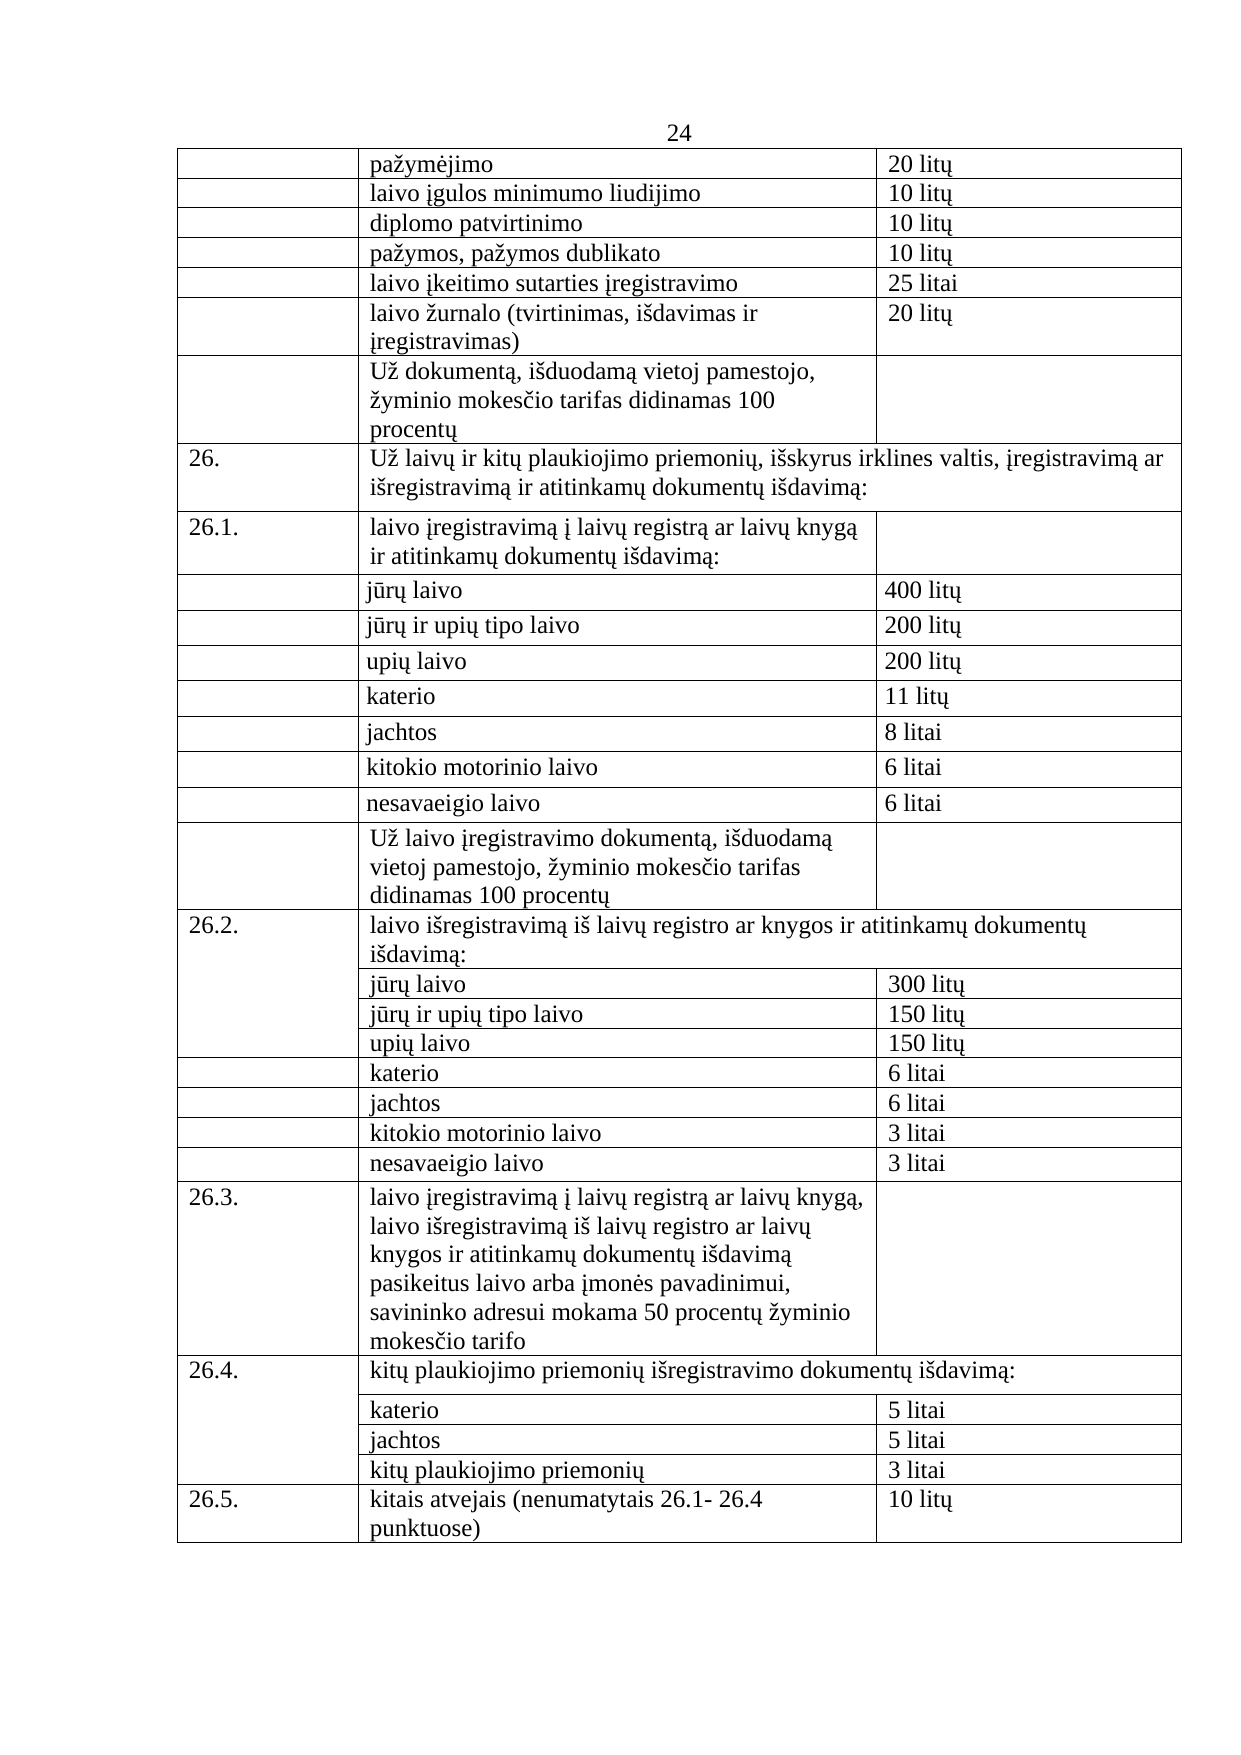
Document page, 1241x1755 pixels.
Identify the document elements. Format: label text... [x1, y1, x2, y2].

table_cell 3 litai [877, 1455, 1181, 1483]
table_cell [178, 1118, 358, 1147]
table_cell 10 litų [877, 179, 1181, 207]
table_cell [178, 1088, 358, 1117]
table_cell 20 litų [877, 298, 1181, 355]
table_cell 6 litai [877, 1058, 1181, 1087]
table_cell jūrų ir upių tipo laivo [359, 611, 876, 645]
table_cell nesavaeigio laivo [359, 788, 876, 822]
table_cell 6 litai [877, 752, 1181, 787]
table_cell [178, 149, 358, 177]
table_cell 26.4. [178, 1356, 358, 1483]
table_cell laivo žurnalo (tvirtinimas, išdavimas ir įregistravimas) [359, 298, 876, 355]
table_cell [178, 575, 358, 609]
table_cell 200 litų [877, 646, 1181, 680]
table_cell kitais atvejais (nenumatytais 26.1- 26.4 punktuose) [359, 1485, 876, 1542]
table_cell jūrų laivo [359, 969, 876, 998]
table_cell 26.2. [178, 910, 358, 1057]
table_cell 26.5. [178, 1485, 358, 1542]
table_cell laivo įregistravimą į laivų registrą ar laivų knygą, laivo išregistravimą iš laivų registro ar laivų knygos ir atitinkamų dokumentų išdavimą pasikeitus laivo arba įmonės pavadinimui, savininko adresui mokama 50 procentų žyminio mokesčio tarifo [359, 1182, 876, 1354]
table_cell [178, 1148, 358, 1181]
table_cell diplomo patvirtinimo [359, 208, 876, 237]
table_cell laivo išregistravimą iš laivų registro ar knygos ir atitinkamų dokumentų išdavimą: [359, 910, 1181, 968]
table_cell 26.3. [178, 1182, 358, 1354]
table_cell [178, 788, 358, 822]
table_cell jachtos [359, 717, 876, 751]
table_cell [877, 356, 1181, 442]
table_cell nesavaeigio laivo [359, 1148, 876, 1181]
table_cell 6 litai [877, 1088, 1181, 1117]
table_cell upių laivo [359, 1029, 876, 1057]
table_cell laivo įgulos minimumo liudijimo [359, 179, 876, 207]
table_cell 300 litų [877, 969, 1181, 998]
table_cell jūrų ir upių tipo laivo [359, 999, 876, 1027]
table_cell [877, 823, 1181, 909]
table_cell jachtos [359, 1425, 876, 1454]
table_cell pažymėjimo [359, 149, 876, 177]
table_cell [178, 823, 358, 909]
table_cell 5 litai [877, 1395, 1181, 1424]
table_cell Už dokumentą, išduodamą vietoj pamestojo, žyminio mokesčio tarifas didinamas 100 procentų [359, 356, 876, 442]
table_cell [178, 238, 358, 267]
table_cell [178, 717, 358, 751]
table_cell katerio [359, 1395, 876, 1424]
table_cell kitų plaukiojimo priemonių [359, 1455, 876, 1483]
table_cell 26. [178, 444, 358, 511]
table_cell [178, 298, 358, 355]
table_cell 150 litų [877, 999, 1181, 1027]
table_cell 25 litai [877, 268, 1181, 297]
table_cell pažymos, pažymos dublikato [359, 238, 876, 267]
table_cell [178, 179, 358, 207]
table_cell [178, 681, 358, 716]
table_cell [178, 356, 358, 442]
table_cell 5 litai [877, 1425, 1181, 1454]
table_cell 6 litai [877, 788, 1181, 822]
table_cell Už laivų ir kitų plaukiojimo priemonių, išskyrus irklines valtis, įregistravimą ar išregistravimą ir atitinkamų dokumentų išdavimą: [359, 444, 1181, 511]
table_cell laivo įregistravimą į laivų registrą ar laivų knygą ir atitinkamų dokumentų išdavimą: [359, 512, 876, 574]
table_cell [178, 1058, 358, 1087]
table_cell [178, 268, 358, 297]
table_cell Už laivo įregistravimo dokumentą, išduodamą vietoj pamestojo, žyminio mokesčio tarifas didinamas 100 procentų [359, 823, 876, 909]
table_cell katerio [359, 681, 876, 716]
table_cell 3 litai [877, 1148, 1181, 1181]
table_cell 11 litų [877, 681, 1181, 716]
table_cell jūrų laivo [359, 575, 876, 609]
table_cell 10 litų [877, 1485, 1181, 1542]
table_cell [178, 646, 358, 680]
table_cell 26.1. [178, 512, 358, 574]
table_cell 10 litų [877, 238, 1181, 267]
table_cell kitų plaukiojimo priemonių išregistravimo dokumentų išdavimą: [359, 1356, 1181, 1394]
table_cell jachtos [359, 1088, 876, 1117]
table_cell laivo įkeitimo sutarties įregistravimo [359, 268, 876, 297]
table_cell [178, 208, 358, 237]
table_cell katerio [359, 1058, 876, 1087]
table_cell [178, 752, 358, 787]
table_cell kitokio motorinio laivo [359, 1118, 876, 1147]
table_cell [178, 611, 358, 645]
table_cell 3 litai [877, 1118, 1181, 1147]
table_cell 20 litų [877, 149, 1181, 177]
table_cell [877, 1182, 1181, 1354]
table_cell 400 litų [877, 575, 1181, 609]
table_cell kitokio motorinio laivo [359, 752, 876, 787]
table_cell 10 litų [877, 208, 1181, 237]
table_cell 200 litų [877, 611, 1181, 645]
table_cell 8 litai [877, 717, 1181, 751]
table_cell upių laivo [359, 646, 876, 680]
table_cell [877, 512, 1181, 574]
table_cell 150 litų [877, 1029, 1181, 1057]
